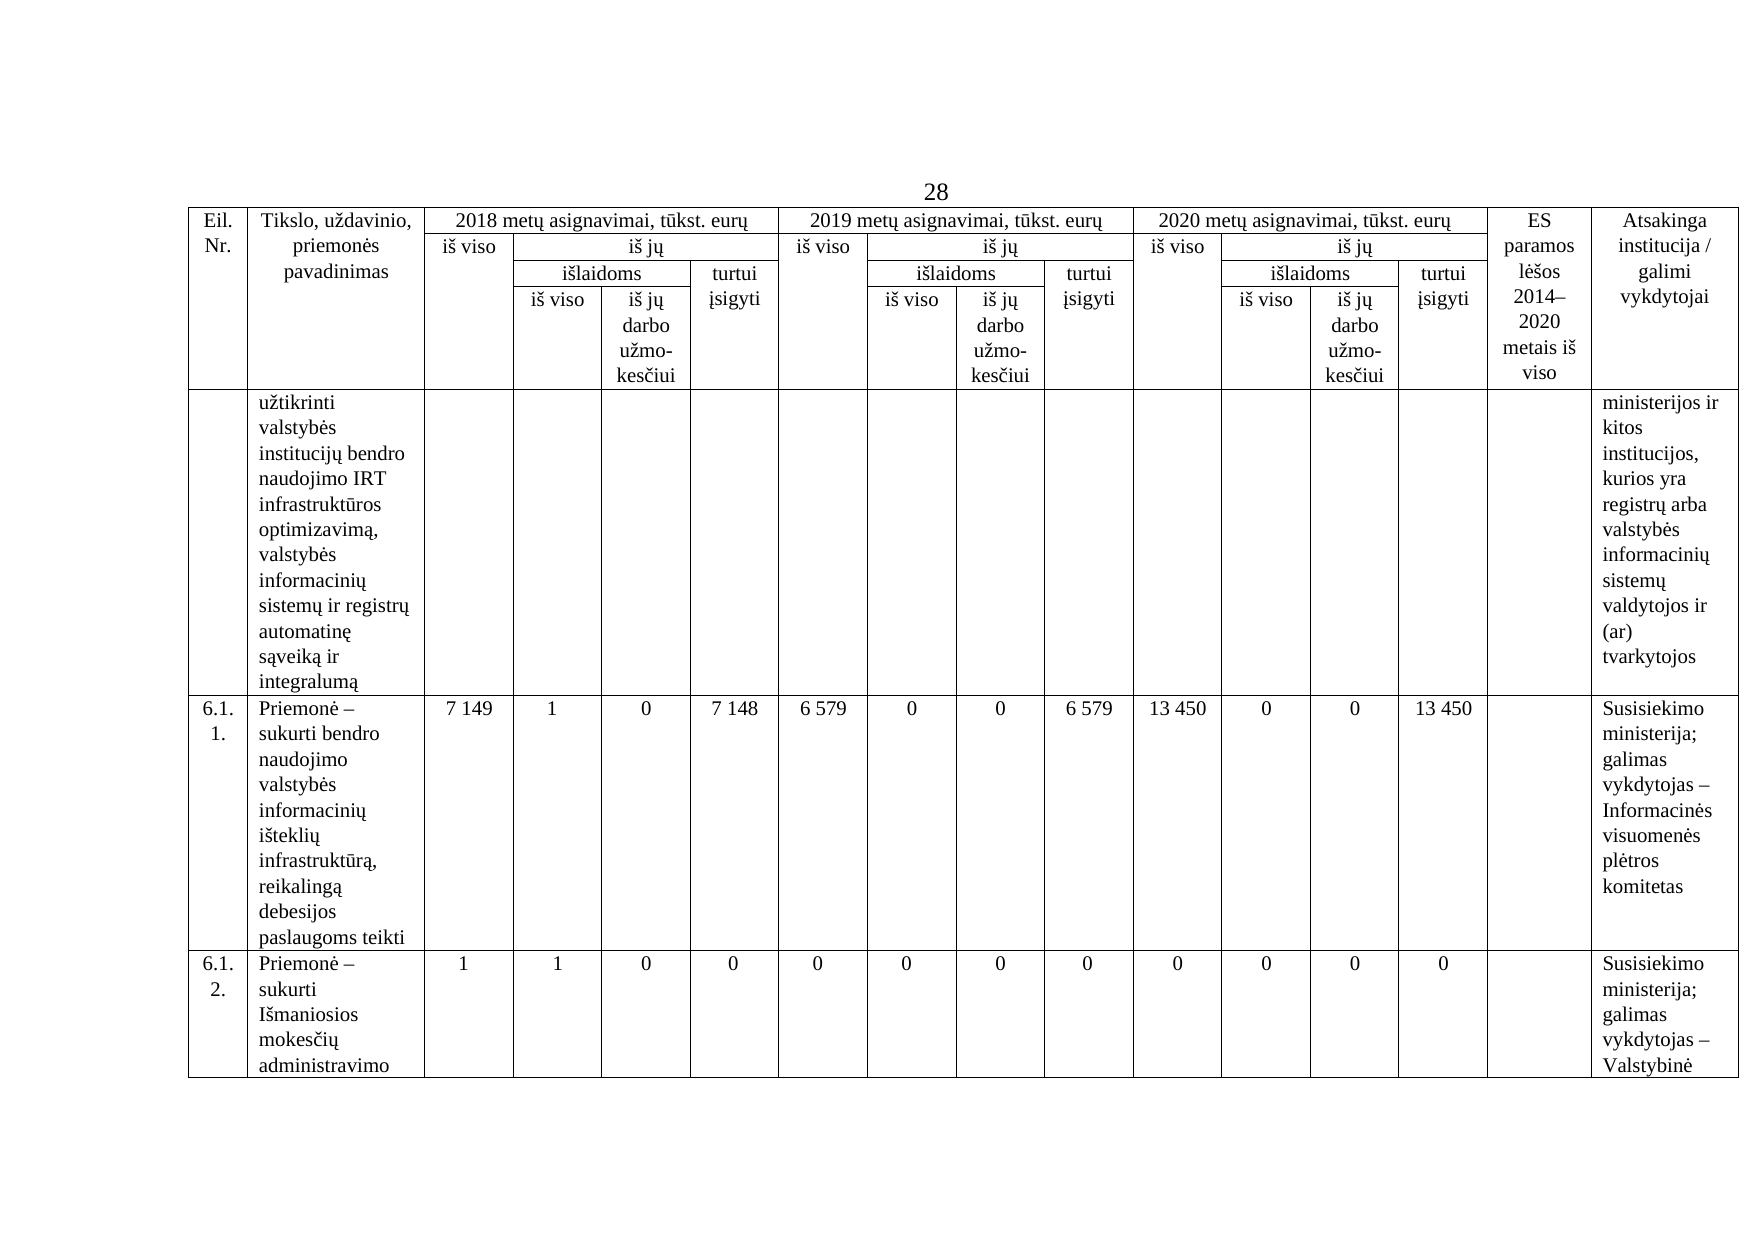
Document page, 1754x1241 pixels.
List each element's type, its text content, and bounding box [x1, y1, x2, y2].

table_cell 0 [868, 951, 956, 1077]
table_cell [1311, 390, 1398, 695]
table_cell iš viso [1134, 234, 1221, 389]
table_cell [1488, 951, 1591, 1077]
table_cell [868, 390, 956, 695]
table_cell [1222, 390, 1310, 695]
table_cell išlaidoms [1222, 261, 1398, 286]
table_cell Susisiekimo ministerija; galimas vykdytojas – Informacinės visuomenės plėtros komitetas [1592, 696, 1738, 950]
table_cell 13 450 [1399, 696, 1487, 950]
table_cell turtui įsigyti [691, 261, 778, 389]
table_header 2019 metų asignavimai, tūkst. eurų [779, 208, 1133, 233]
table_header ES paramos lėšos 2014–2020 metais iš viso [1488, 208, 1591, 389]
table_header Tikslo, uždavinio, priemonės pavadinimas [248, 208, 424, 389]
table_cell 0 [1311, 696, 1398, 950]
table_cell 0 [1399, 951, 1487, 1077]
table_cell iš jų [1222, 234, 1487, 259]
table_header Eil. Nr. [189, 208, 247, 389]
table_cell 0 [1311, 951, 1398, 1077]
table_cell Priemonė – sukurti Išmaniosios mokesčių administravimo [248, 951, 424, 1077]
table_cell 0 [602, 951, 690, 1077]
table_cell [691, 390, 778, 695]
table_cell Priemonė – sukurti bendro naudojimo valstybės informacinių išteklių infrastruktūrą, reikalingą debesijos paslaugoms teikti [248, 696, 424, 950]
table_cell turtui įsigyti [1399, 261, 1487, 389]
table_cell iš viso [514, 287, 601, 389]
table_cell iš viso [1222, 287, 1310, 389]
table_header Atsakinga institucija / galimi vykdytojai [1592, 208, 1738, 389]
table_cell [602, 390, 690, 695]
table_cell [779, 390, 867, 695]
table_cell 0 [1045, 951, 1133, 1077]
table_cell [1134, 390, 1221, 695]
table_cell 0 [957, 696, 1044, 950]
table_cell 6 579 [779, 696, 867, 950]
table_cell iš viso [425, 234, 513, 389]
table_cell ministerijos ir kitos institucijos, kurios yra registrų arba valstybės informacinių sistemų valdytojos ir (ar) tvarkytojos [1592, 390, 1738, 695]
table_cell 6 579 [1045, 696, 1133, 950]
table_cell [514, 390, 601, 695]
table_cell 0 [868, 696, 956, 950]
table_cell Susisiekimo ministerija; galimas vykdytojas – Valstybinė [1592, 951, 1738, 1077]
table_cell 6.1.1. [189, 696, 247, 950]
table_cell 1 [514, 696, 601, 950]
table_cell [1488, 390, 1591, 695]
table_cell 7 148 [691, 696, 778, 950]
table_cell užtikrinti valstybės institucijų bendro naudojimo IRT infrastruktūros optimizavimą, valstybės informacinių sistemų ir registrų automatinę sąveiką ir integralumą [248, 390, 424, 695]
table_header 2020 metų asignavimai, tūkst. eurų [1134, 208, 1487, 233]
table_cell iš jų darbo užmo-kesčiui [602, 287, 690, 389]
table_cell 0 [779, 951, 867, 1077]
table_cell iš jų darbo užmo-kesčiui [1311, 287, 1398, 389]
table_cell iš viso [779, 234, 867, 389]
table_cell iš jų [514, 234, 778, 259]
table_cell [189, 390, 247, 695]
table_cell 1 [514, 951, 601, 1077]
table_cell 13 450 [1134, 696, 1221, 950]
table_cell 0 [691, 951, 778, 1077]
table_cell 6.1.2. [189, 951, 247, 1077]
table_cell išlaidoms [514, 261, 690, 286]
table_cell 0 [957, 951, 1044, 1077]
table_cell [1488, 696, 1591, 950]
table_cell 0 [1134, 951, 1221, 1077]
table_cell 1 [425, 951, 513, 1077]
table_cell išlaidoms [868, 261, 1044, 286]
table_cell 0 [1222, 696, 1310, 950]
table_header 2018 metų asignavimai, tūkst. eurų [425, 208, 778, 233]
table_cell iš jų darbo užmo-kesčiui [957, 287, 1044, 389]
table_cell [425, 390, 513, 695]
table_cell turtui įsigyti [1045, 261, 1133, 389]
table_cell 0 [602, 696, 690, 950]
table_cell 0 [1222, 951, 1310, 1077]
table_cell [957, 390, 1044, 695]
table_cell iš viso [868, 287, 956, 389]
table_cell iš jų [868, 234, 1133, 259]
table_cell [1399, 390, 1487, 695]
table_cell 7 149 [425, 696, 513, 950]
table_cell [1045, 390, 1133, 695]
